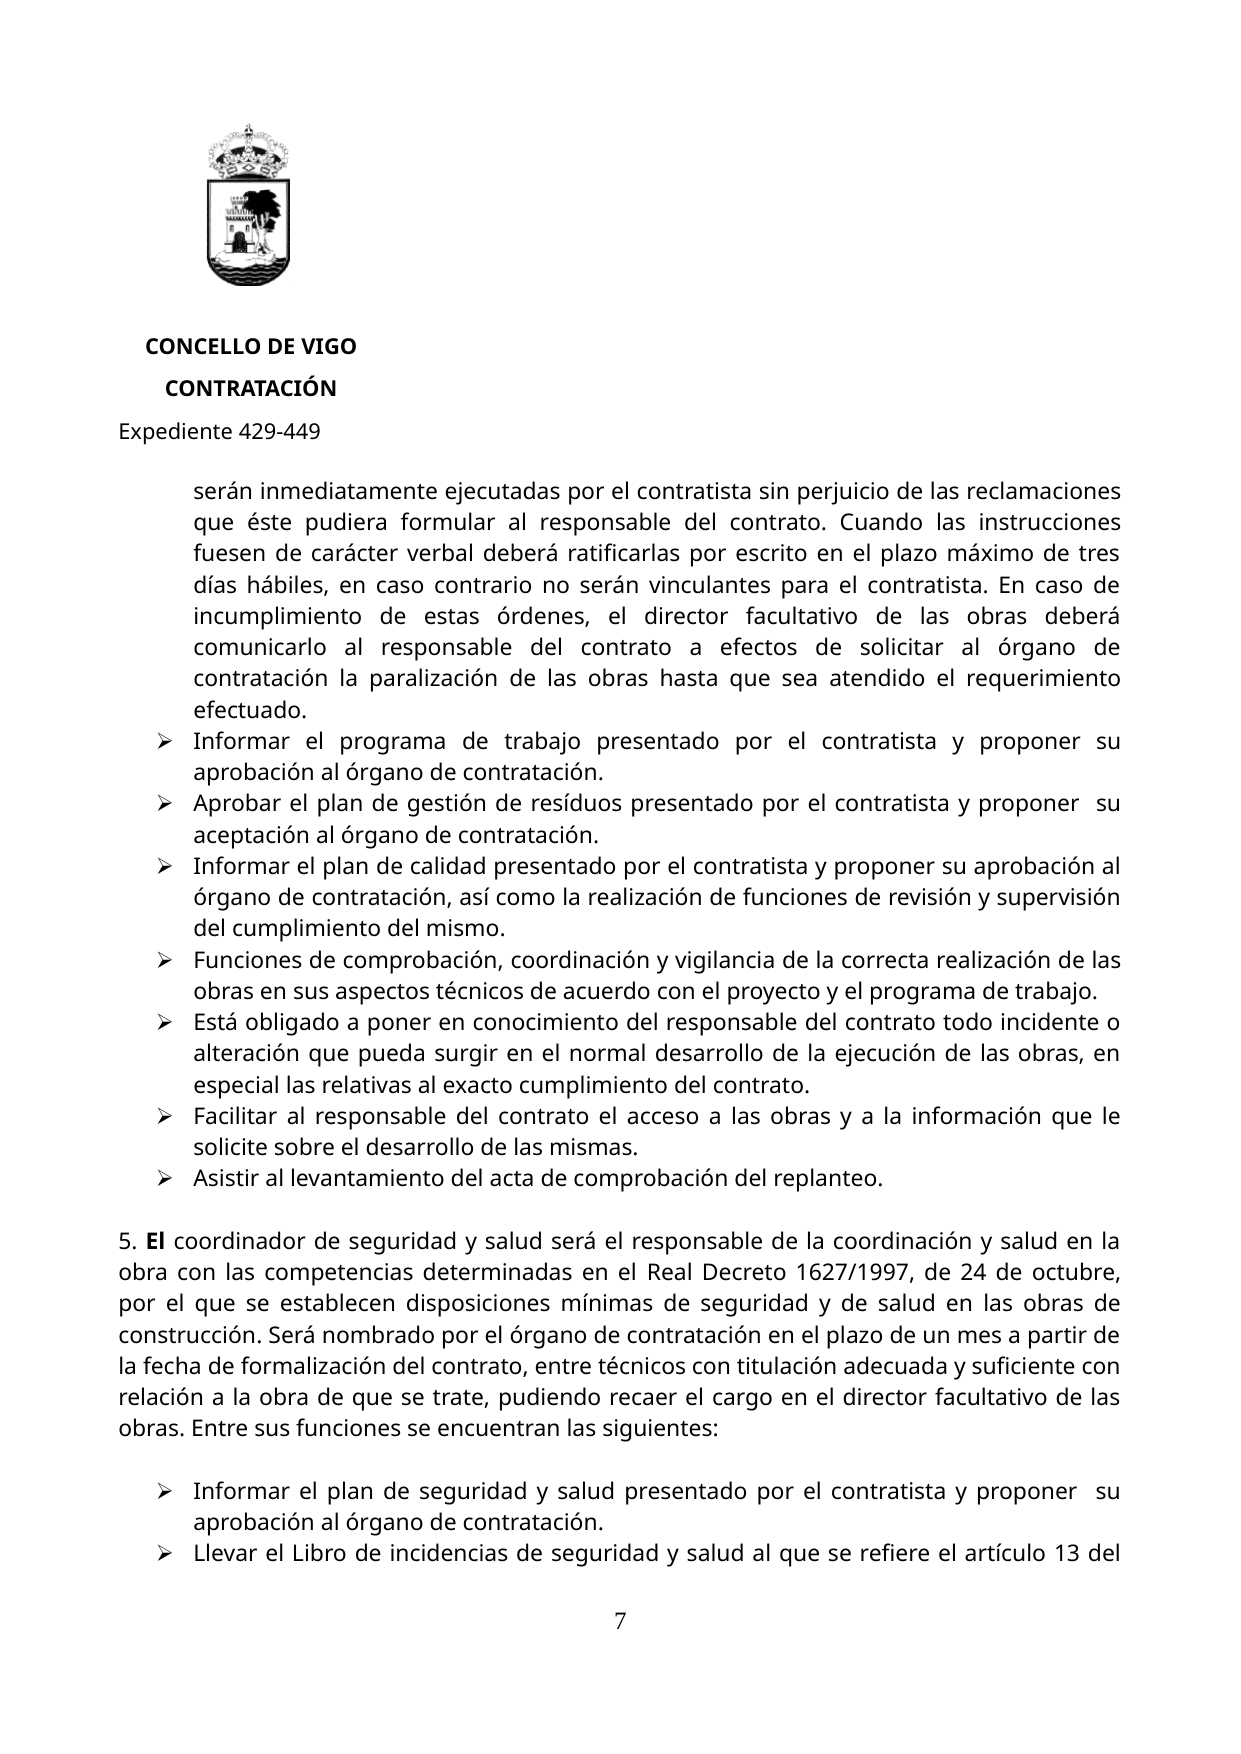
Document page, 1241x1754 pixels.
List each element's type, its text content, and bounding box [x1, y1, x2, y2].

list Está obligado a poner en conocimiento del responsable del contrato todo incidente o alteración que pueda surgir en el normal desarrollo de la ejecución de las obras, en especial las relativas al exacto cumplimiento del contrato. [156, 1006, 1122, 1100]
list Llevar el Libro de incidencias de seguridad y salud al que se refiere el artículo 13 del [156, 1537, 1122, 1569]
list serán inmediatamente ejecutadas por el contratista sin perjuicio de las reclamaciones que éste pudiera formular al responsable del contrato. Cuando las instrucciones fuesen de carácter verbal deberá ratificarlas por escrito en el plazo máximo de tres días hábiles, en caso contrario no serán vinculantes para el contratista. En caso de incumplimiento de estas órdenes, el director facultativo de las obras deberá comunicarlo al responsable del contrato a efectos de solicitar al órgano de contratación la paralización de las obras hasta que sea atendido el requerimiento efectuado. [156, 475, 1122, 725]
list Informar el plan de calidad presentado por el contratista y proponer su aprobación al órgano de contratación, así como la realización de funciones de revisión y supervisión del cumplimiento del mismo. [156, 850, 1122, 944]
list Informar el plan de seguridad y salud presentado por el contratista y proponer su aprobación al órgano de contratación. [156, 1475, 1122, 1537]
picture [206, 123, 290, 286]
list Facilitar al responsable del contrato el acceso a las obras y a la información que le solicite sobre el desarrollo de las mismas. [156, 1100, 1122, 1162]
text 5. El coordinador de seguridad y salud será el responsable de la coordinación y salud en la obra con las competencias determinadas en el Real Decreto 1627/1997, de 24 de octubre, por el que se establecen disposiciones mínimas de seguridad y de salud en las obras de construcción. Será nombrado por el órgano de contratación en el plazo de un mes a partir de la fecha de formalización del contrato, entre técnicos con titulación adecuada y suficiente con relación a la obra de que se trate, pudiendo recaer el cargo en el director facultativo de las obras. Entre sus funciones se encuentran las siguientes: [118, 1225, 1122, 1444]
list Informar el programa de trabajo presentado por el contratista y proponer su aprobación al órgano de contratación. [156, 725, 1122, 787]
list Funciones de comprobación, coordinación y vigilancia de la correcta realización de las obras en sus aspectos técnicos de acuerdo con el proyecto y el programa de trabajo. [156, 944, 1122, 1006]
list Asistir al levantamiento del acta de comprobación del replanteo. [156, 1162, 1122, 1194]
list Aprobar el plan de gestión de resíduos presentado por el contratista y proponer su aceptación al órgano de contratación. [156, 787, 1122, 850]
